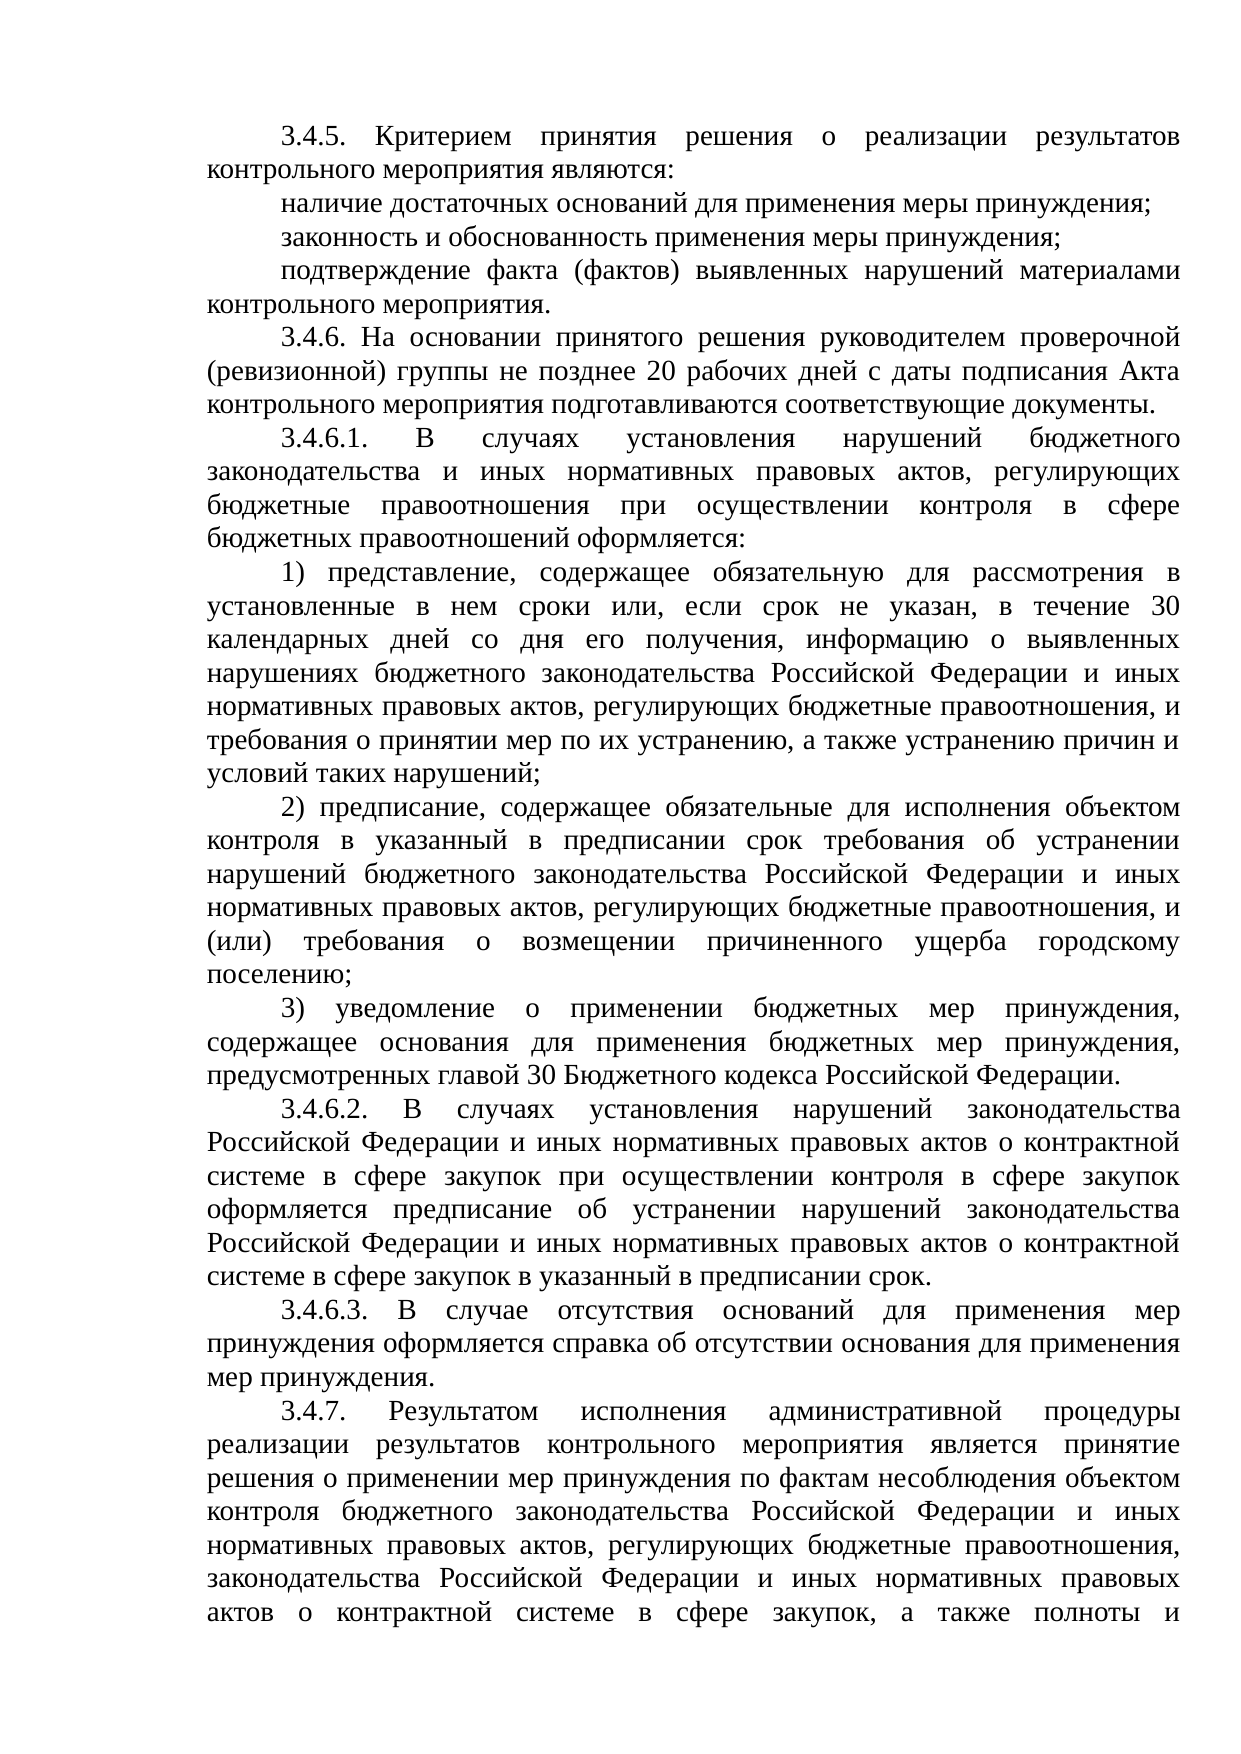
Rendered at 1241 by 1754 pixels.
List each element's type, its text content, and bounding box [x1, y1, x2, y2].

text 3.4.7. Результатом исполнения административной процедуры реализации результатов контрольного мероприятия является принятие решения о применении мер принуждения по фактам несоблюдения объектом контроля бюджетного законодательства Российской Федерации и иных нормативных правовых актов, регулирующих бюджетные правоотношения, законодательства Российской Федерации и иных нормативных правовых актов о контрактной системе в сфере закупок, а также полноты и [207, 1393, 1181, 1627]
text 3.4.5. Критерием принятия решения о реализации результатов контрольного мероприятия являются: [207, 118, 1181, 185]
text законность и обоснованность применения меры принуждения; [207, 219, 1181, 252]
text 3.4.6.3. В случае отсутствия оснований для применения мер принуждения оформляется справка об отсутствии основания для применения мер принуждения. [207, 1292, 1181, 1393]
text 3.4.6.2. В случаях установления нарушений законодательства Российской Федерации и иных нормативных правовых актов о контрактной системе в сфере закупок при осуществлении контроля в сфере закупок оформляется предписание об устранении нарушений законодательства Российской Федерации и иных нормативных правовых актов о контрактной системе в сфере закупок в указанный в предписании срок. [207, 1091, 1181, 1292]
text наличие достаточных оснований для применения меры принуждения; [207, 185, 1181, 219]
text 3) уведомление о применении бюджетных мер принуждения, содержащее основания для применения бюджетных мер принуждения, предусмотренных главой 30 Бюджетного кодекса Российской Федерации. [207, 990, 1181, 1091]
text подтверждение факта (фактов) выявленных нарушений материалами контрольного мероприятия. [207, 252, 1181, 319]
text 1) представление, содержащее обязательную для рассмотрения в установленные в нем сроки или, если срок не указан, в течение 30 календарных дней со дня его получения, информацию о выявленных нарушениях бюджетного законодательства Российской Федерации и иных нормативных правовых актов, регулирующих бюджетные правоотношения, и требования о принятии мер по их устранению, а также устранению причин и условий таких нарушений; [207, 554, 1181, 789]
text 3.4.6. На основании принятого решения руководителем проверочной (ревизионной) группы не позднее 20 рабочих дней с даты подписания Акта контрольного мероприятия подготавливаются соответствующие документы. [207, 319, 1181, 420]
text 2) предписание, содержащее обязательные для исполнения объектом контроля в указанный в предписании срок требования об устранении нарушений бюджетного законодательства Российской Федерации и иных нормативных правовых актов, регулирующих бюджетные правоотношения, и (или) требования о возмещении причиненного ущерба городскому поселению; [207, 789, 1181, 990]
text 3.4.6.1. В случаях установления нарушений бюджетного законодательства и иных нормативных правовых актов, регулирующих бюджетные правоотношения при осуществлении контроля в сфере бюджетных правоотношений оформляется: [207, 420, 1181, 554]
